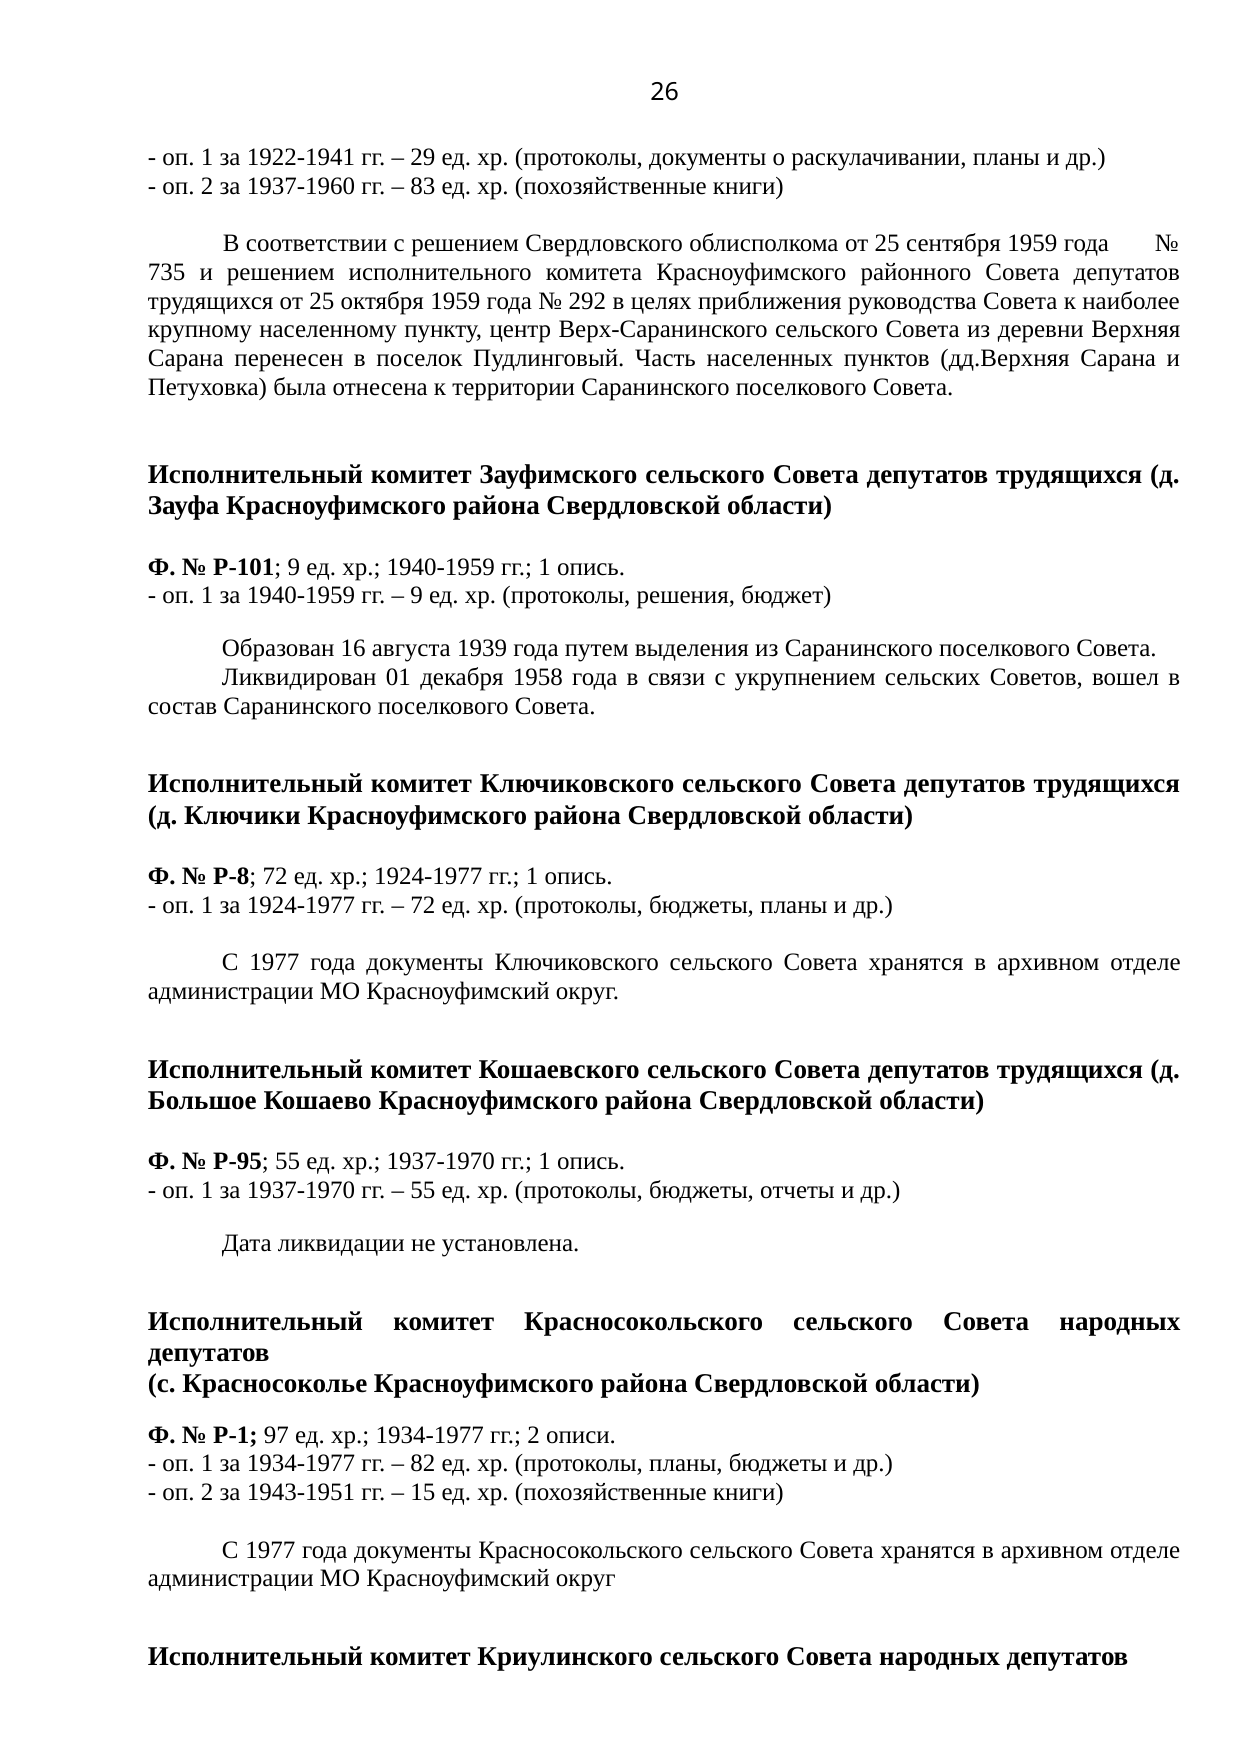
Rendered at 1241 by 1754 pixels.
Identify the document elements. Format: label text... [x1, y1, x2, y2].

text Ликвидирован 01 декабря 1958 года в связи с укрупнением сельских Советов, вошел в состав Саранинского поселкового Совета. [148, 662, 1181, 719]
text Ф. № Р-8; 72 ед. хр.; 1924-1977 гг.; 1 опись. [148, 861, 1181, 890]
text Ф. № Р-1; 97 ед. хр.; 1934-1977 гг.; 2 описи. [148, 1420, 1181, 1448]
text Образован 16 августа 1939 года путем выделения из Саранинского поселкового Совета. [148, 633, 1181, 662]
text Ф. № Р-101; 9 ед. хр.; 1940-1959 гг.; 1 опись. [148, 552, 1181, 580]
text Исполнительный комитет Зауфимского сельского Совета депутатов трудящихся (д. Зауфа Красноуфимского района Свердловской области) [148, 458, 1181, 521]
text В соответствии с решением Свердловского облисполкома от 25 сентября 1959 года № 735 и решением исполнительного комитета Красноуфимского районного Совета депутатов трудящихся от 25 октября 1959 года № 292 в целях приближения руководства Совета к наиболее крупному населенному пункту, центр Верх-Саранинского сельского Совета из деревни Верхняя Сарана перенесен в поселок Пудлинговый. Часть населенных пунктов (дд.Верхняя Сарана и Петуховка) была отнесена к территории Саранинского поселкового Совета. [148, 228, 1181, 401]
text Исполнительный комитет Кошаевского сельского Совета депутатов трудящихся (д. Большое Кошаево Красноуфимского района Свердловской области) [148, 1053, 1181, 1115]
text - оп. 1 за 1924-1977 гг. – 72 ед. хр. (протоколы, бюджеты, планы и др.) [148, 890, 1181, 918]
text С 1977 года документы Красносокольского сельского Совета хранятся в архивном отделе администрации МО Красноуфимский округ [148, 1535, 1181, 1592]
text - оп. 1 за 1934-1977 гг. – 82 ед. хр. (протоколы, планы, бюджеты и др.) [148, 1448, 1181, 1477]
text Дата ликвидации не установлена. [148, 1228, 1181, 1257]
text С 1977 года документы Ключиковского сельского Совета хранятся в архивном отделе администрации МО Красноуфимский округ. [148, 947, 1181, 1005]
text - оп. 1 за 1940-1959 гг. – 9 ед. хр. (протоколы, решения, бюджет) [148, 580, 1181, 609]
text - оп. 2 за 1943-1951 гг. – 15 ед. хр. (похозяйственные книги) [148, 1477, 1181, 1506]
text - оп. 1 за 1922-1941 гг. – 29 ед. хр. (протоколы, документы о раскулачивании, планы и др.) [148, 142, 1181, 171]
text Исполнительный комитет Красносокольского сельского Совета народных депутатов [148, 1305, 1181, 1367]
text - оп. 2 за 1937-1960 гг. – 83 ед. хр. (похозяйственные книги) [148, 171, 1181, 199]
text Исполнительный комитет Криулинского сельского Совета народных депутатов [148, 1640, 1181, 1672]
text (с. Красносоколье Красноуфимского района Свердловской области) [148, 1367, 1181, 1398]
text - оп. 1 за 1937-1970 гг. – 55 ед. хр. (протоколы, бюджеты, отчеты и др.) [148, 1175, 1181, 1204]
text Ф. № Р-95; 55 ед. хр.; 1937-1970 гг.; 1 опись. [148, 1146, 1181, 1175]
text Исполнительный комитет Ключиковского сельского Совета депутатов трудящихся (д. Ключики Красноуфимского района Свердловской области) [148, 768, 1181, 830]
